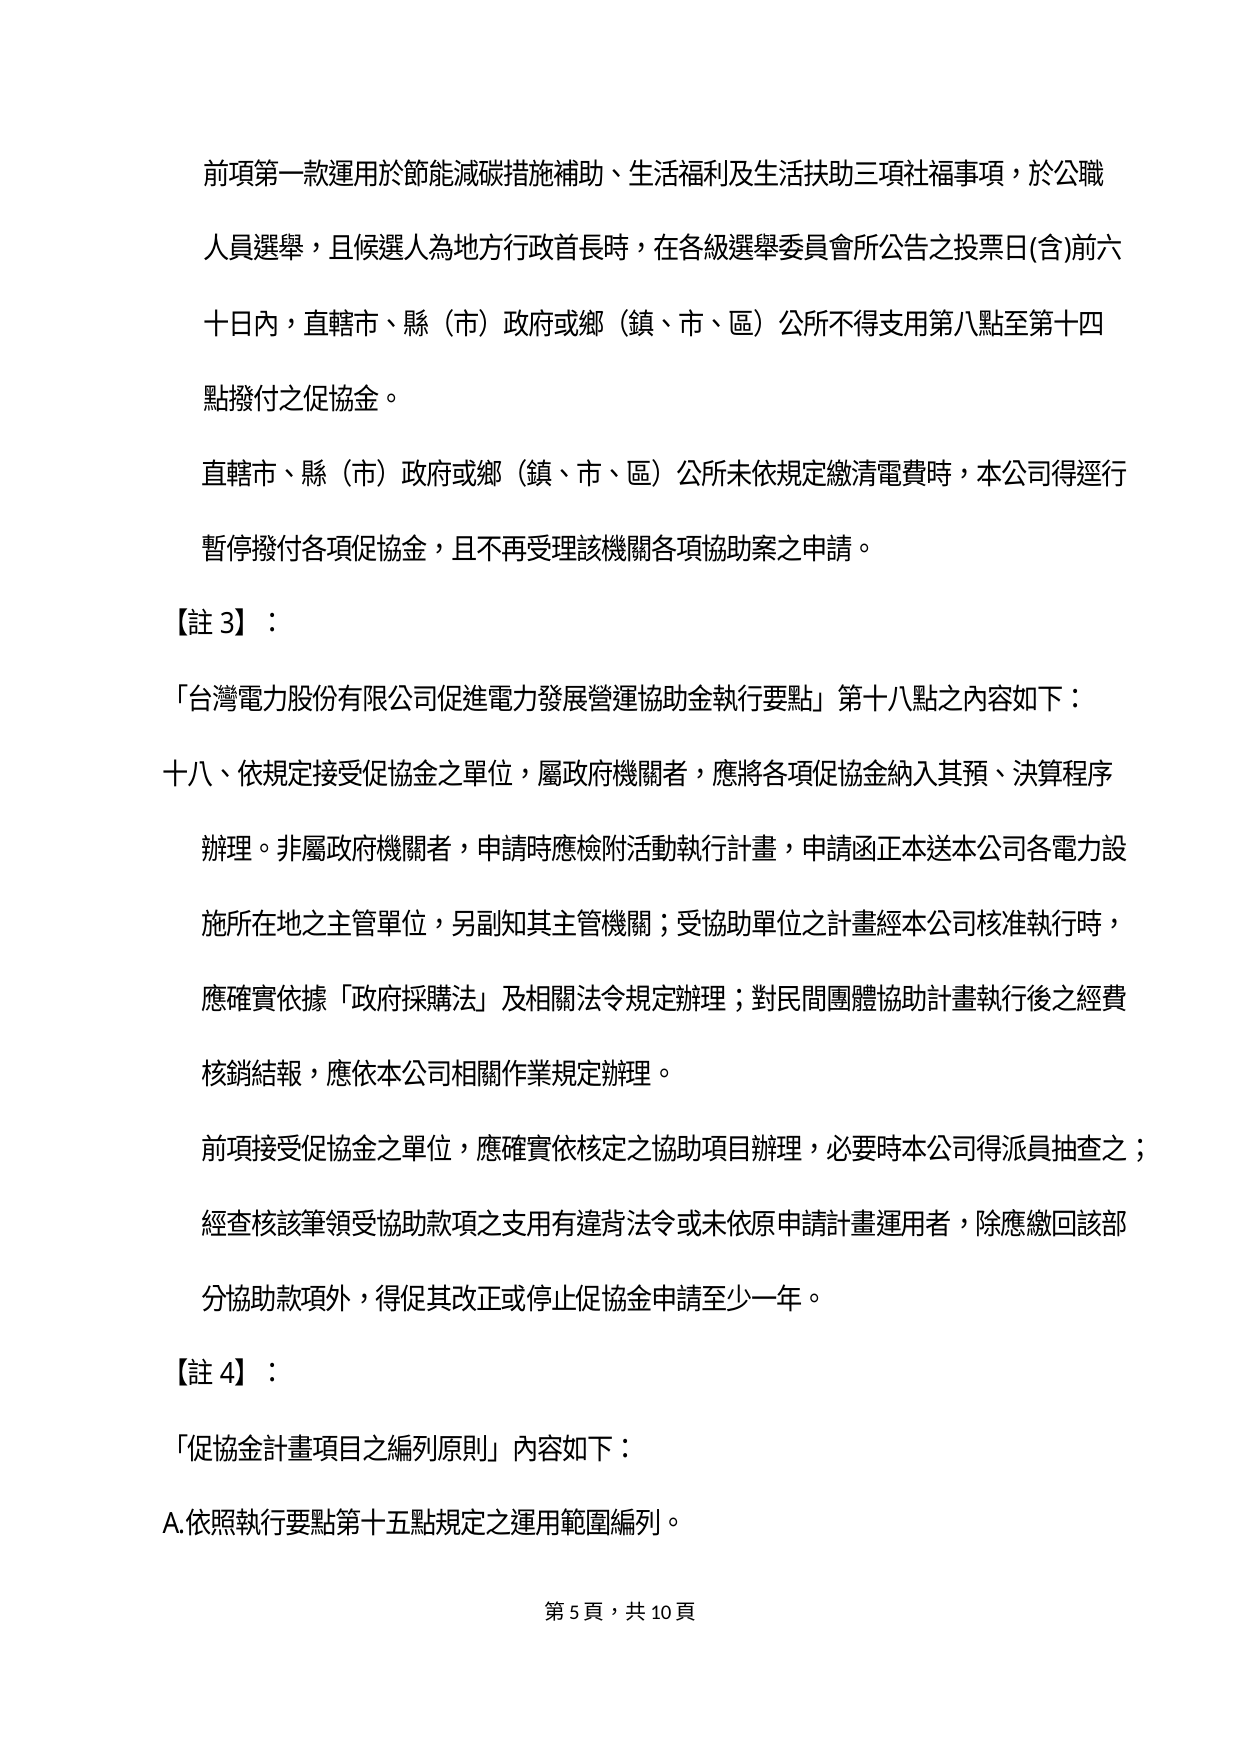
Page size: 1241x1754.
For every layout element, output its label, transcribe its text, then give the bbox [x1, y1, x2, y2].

list 「台灣電力股份有限公司促進電力發展營運協助金執行要點」第十八點之內容如下： [162, 653, 1128, 728]
list 十八、依規定接受促協金之單位，屬政府機關者，應將各項促協金納入其預、決算程序辦理。非屬政府機關者，申請時應檢附活動執行計畫，申請函正本送本公司各電力設施所在地之主管單位，另副知其主管機關；受協助單位之計畫經本公司核准執行時，應確實依據「政府採購法」及相關法令規定辦理；對民間團體協助計畫執行後之經費核銷結報，應依本公司相關作業規定辦理。 [162, 728, 1128, 1103]
list 「促協金計畫項目之編列原則」內容如下： [162, 1403, 1128, 1478]
list 直轄市、縣（市）政府或鄉（鎮、市、區）公所未依規定繳清電費時，本公司得逕行暫停撥付各項促協金，且不再受理該機關各項協助案之申請。 [201, 428, 1128, 578]
list A.依照執行要點第十五點規定之運用範圍編列。 [162, 1478, 1128, 1553]
list 前項第一款運用於節能減碳措施補助、生活福利及生活扶助三項社福事項，於公職人員選舉，且候選人為地方行政首長時，在各級選舉委員會所公告之投票日(含)前六十日內，直轄市、縣（市）政府或鄉（鎮、市、區）公所不得支用第八點至第十四點撥付之促協金。 [203, 128, 1128, 428]
list 前項接受促協金之單位，應確實依核定之協助項目辦理，必要時本公司得派員抽查之；經查核該筆領受協助款項之支用有違背法令或未依原申請計畫運用者，除應繳回該部分協助款項外，得促其改正或停止促協金申請至少一年。 [201, 1103, 1128, 1328]
list 【註4】： [162, 1328, 1128, 1403]
list 【註3】： [162, 578, 1128, 653]
